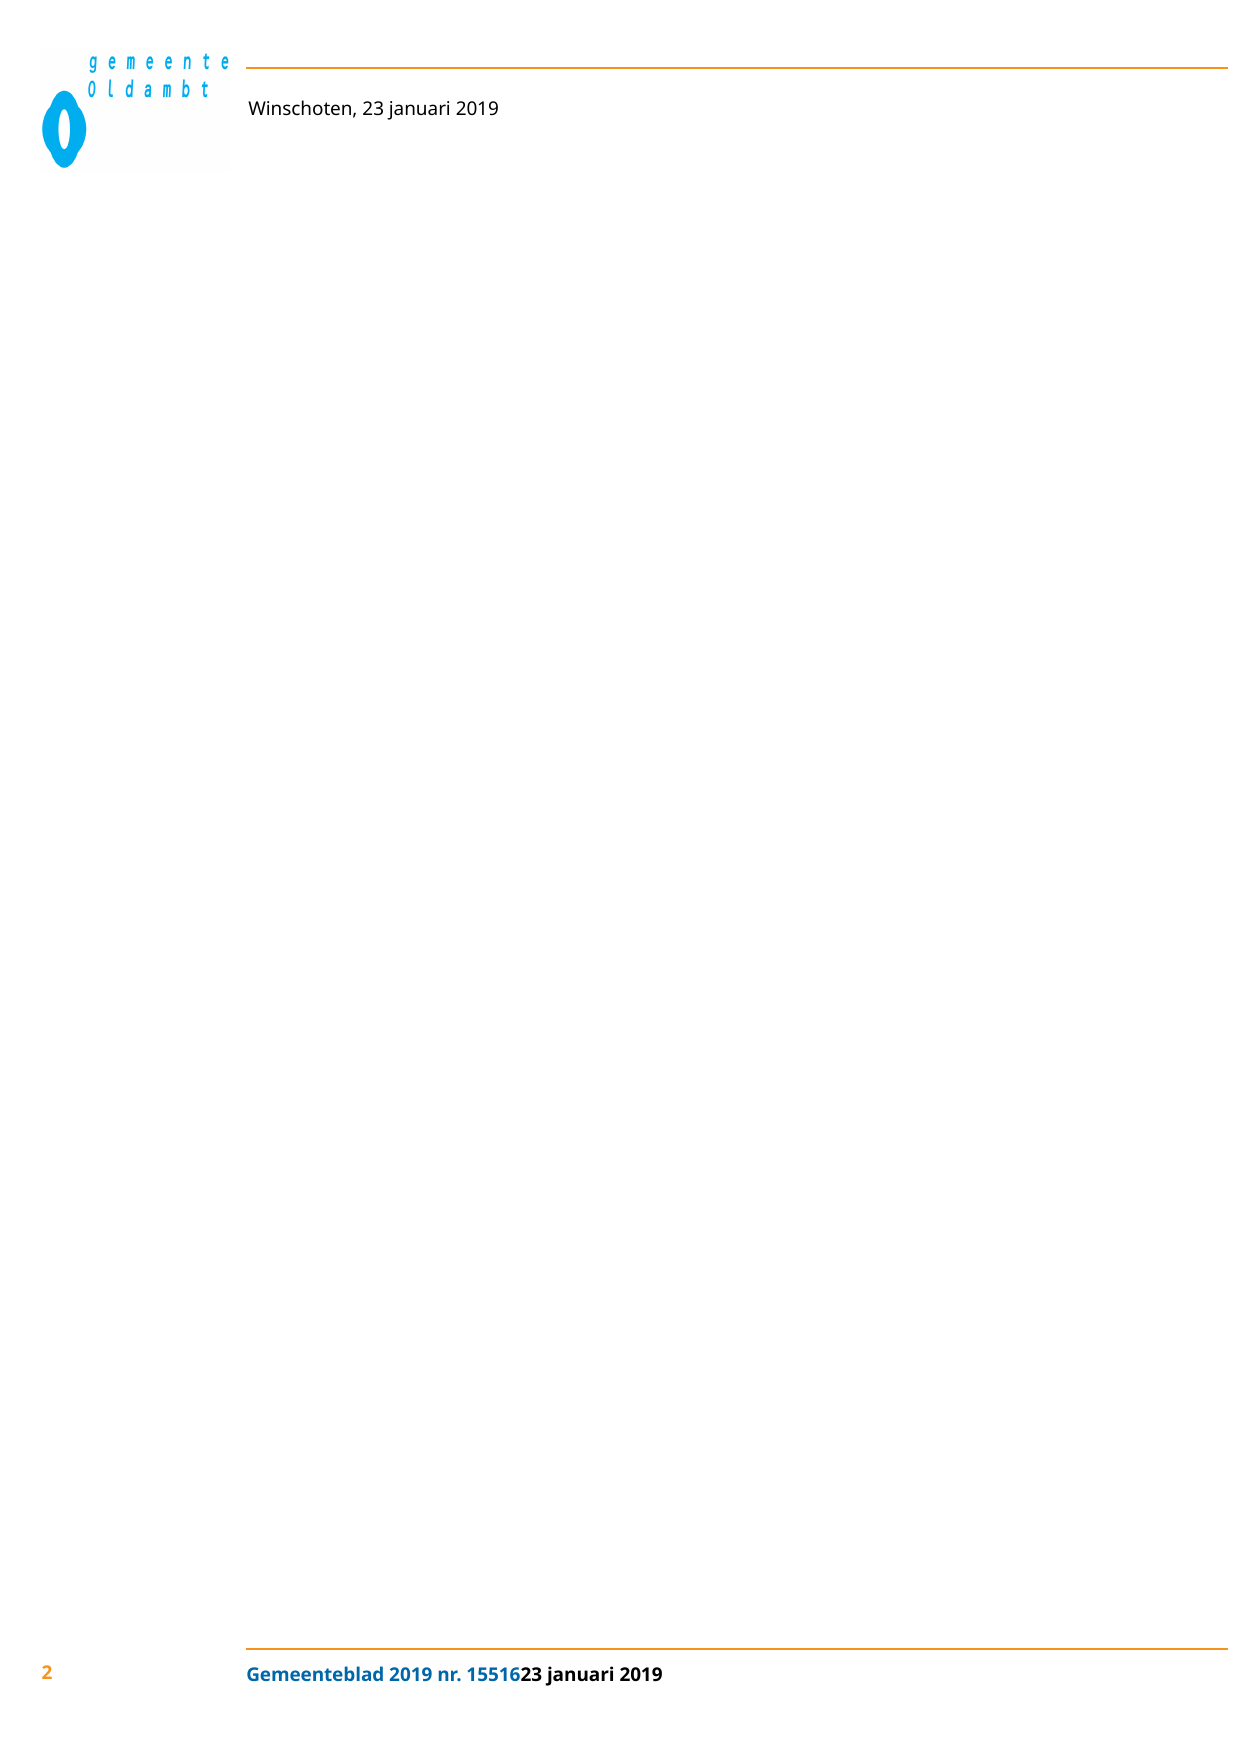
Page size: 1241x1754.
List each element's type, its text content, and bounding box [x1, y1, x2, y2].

text Winschoten, 23 januari 2019 [248, 95, 1152, 121]
picture [41, 47, 231, 172]
